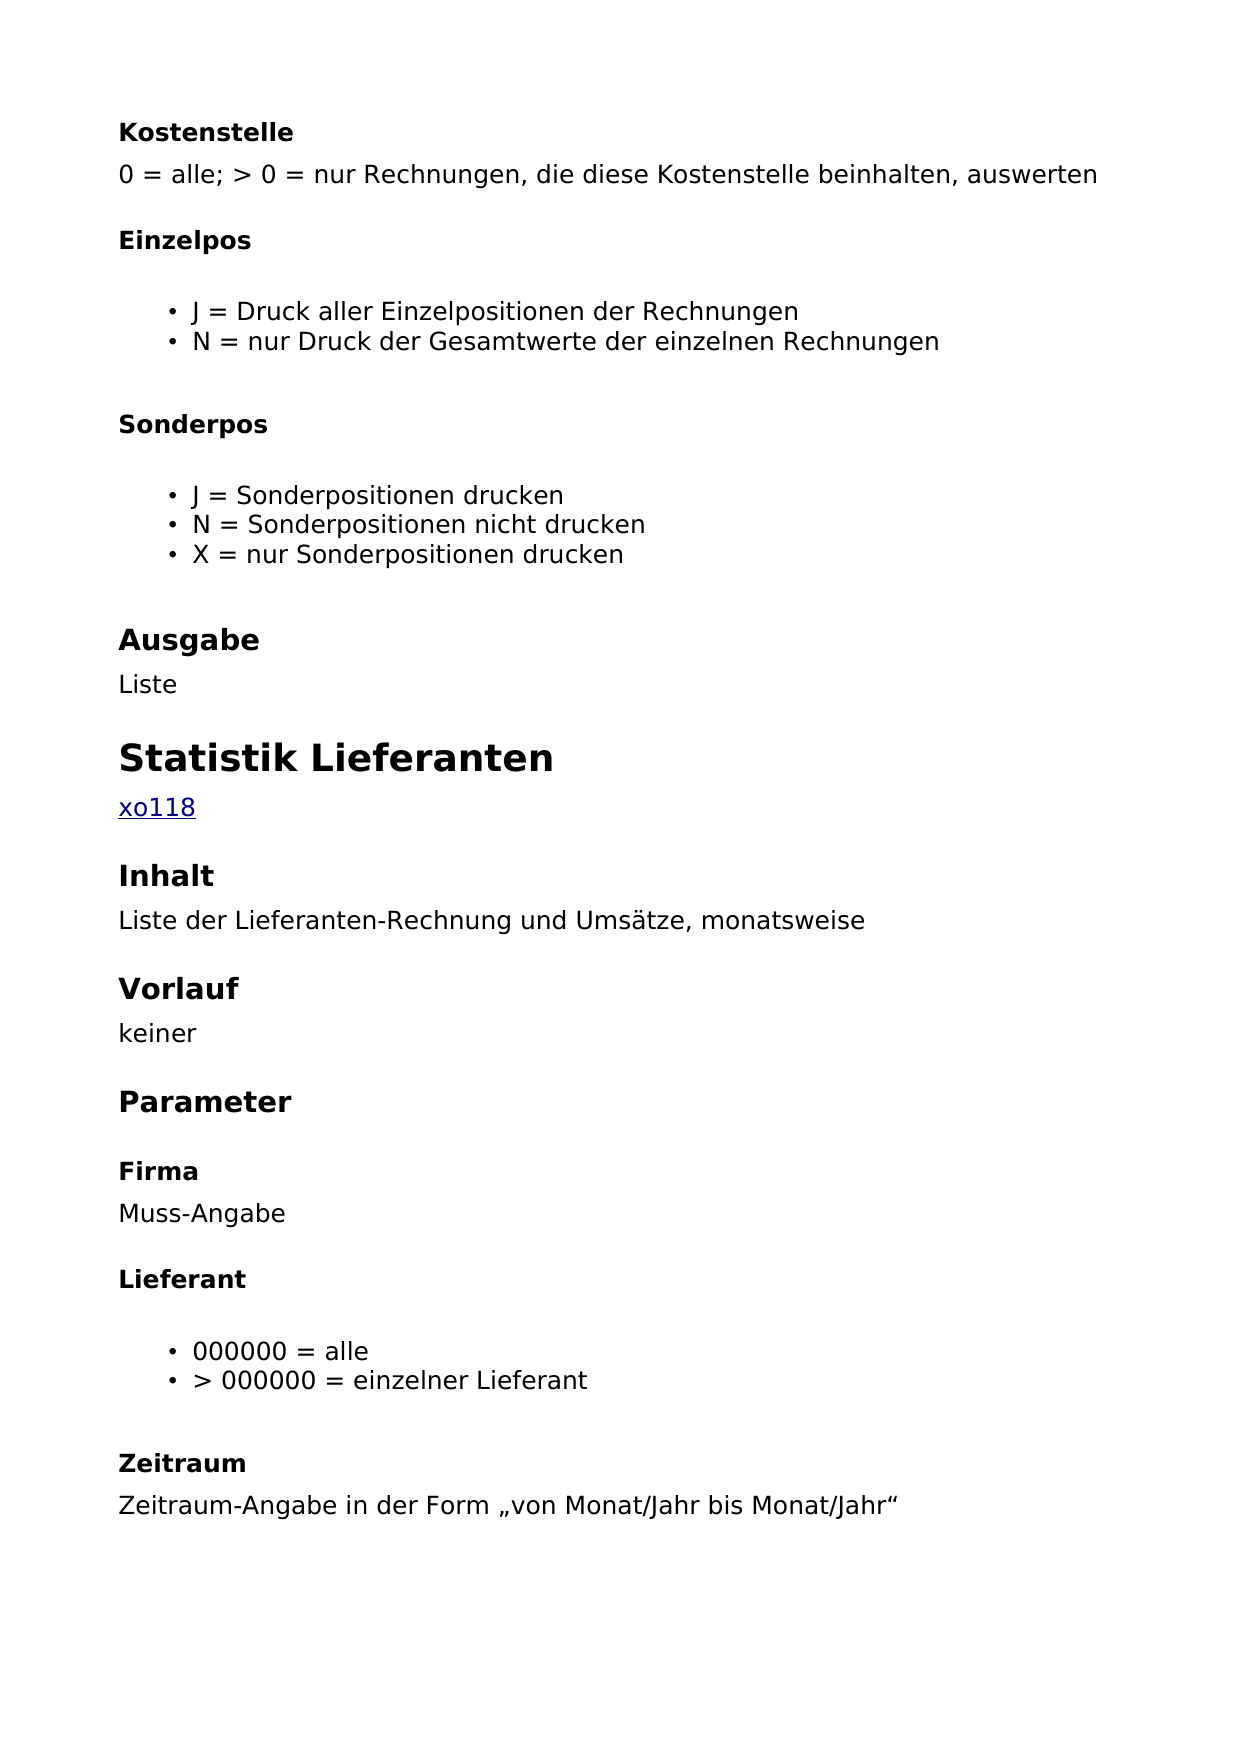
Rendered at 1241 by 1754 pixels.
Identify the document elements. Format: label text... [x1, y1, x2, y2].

subtitle Zeitraum [118, 1449, 1122, 1479]
list 000000 = alle [177, 1337, 1122, 1366]
list N = nur Druck der Gesamtwerte der einzelnen Rechnungen [177, 327, 1122, 356]
text 0 = alle; > 0 = nur Rechnungen, die diese Kostenstelle beinhalten, auswerten [118, 160, 1122, 189]
list X = nur Sonderpositionen drucken [177, 540, 1122, 569]
subtitle Kostenstelle [118, 118, 1122, 147]
text Liste [118, 670, 1122, 699]
subtitle Parameter [118, 1086, 1122, 1120]
subtitle Lieferant [118, 1266, 1122, 1295]
text xo118 [118, 793, 1122, 822]
text Muss-Angabe [118, 1199, 1122, 1228]
list > 000000 = einzelner Lieferant [177, 1366, 1122, 1395]
text Zeitraum-Angabe in der Form „von Monat/Jahr bis Monat/Jahr“ [118, 1491, 1122, 1520]
list J = Sonderpositionen drucken [177, 482, 1122, 511]
list J = Druck aller Einzelpositionen der Rechnungen [177, 298, 1122, 327]
text Liste der Lieferanten-Rechnung und Umsätze, monatsweise [118, 906, 1122, 935]
subtitle Statistik Lieferanten [118, 737, 1122, 780]
subtitle Ausgabe [118, 623, 1122, 657]
subtitle Inhalt [118, 859, 1122, 893]
subtitle Sonderpos [118, 410, 1122, 439]
subtitle Einzelpos [118, 226, 1122, 256]
list N = Sonderpositionen nicht drucken [177, 511, 1122, 540]
subtitle Vorlauf [118, 973, 1122, 1007]
subtitle Firma [118, 1157, 1122, 1186]
text keiner [118, 1019, 1122, 1048]
